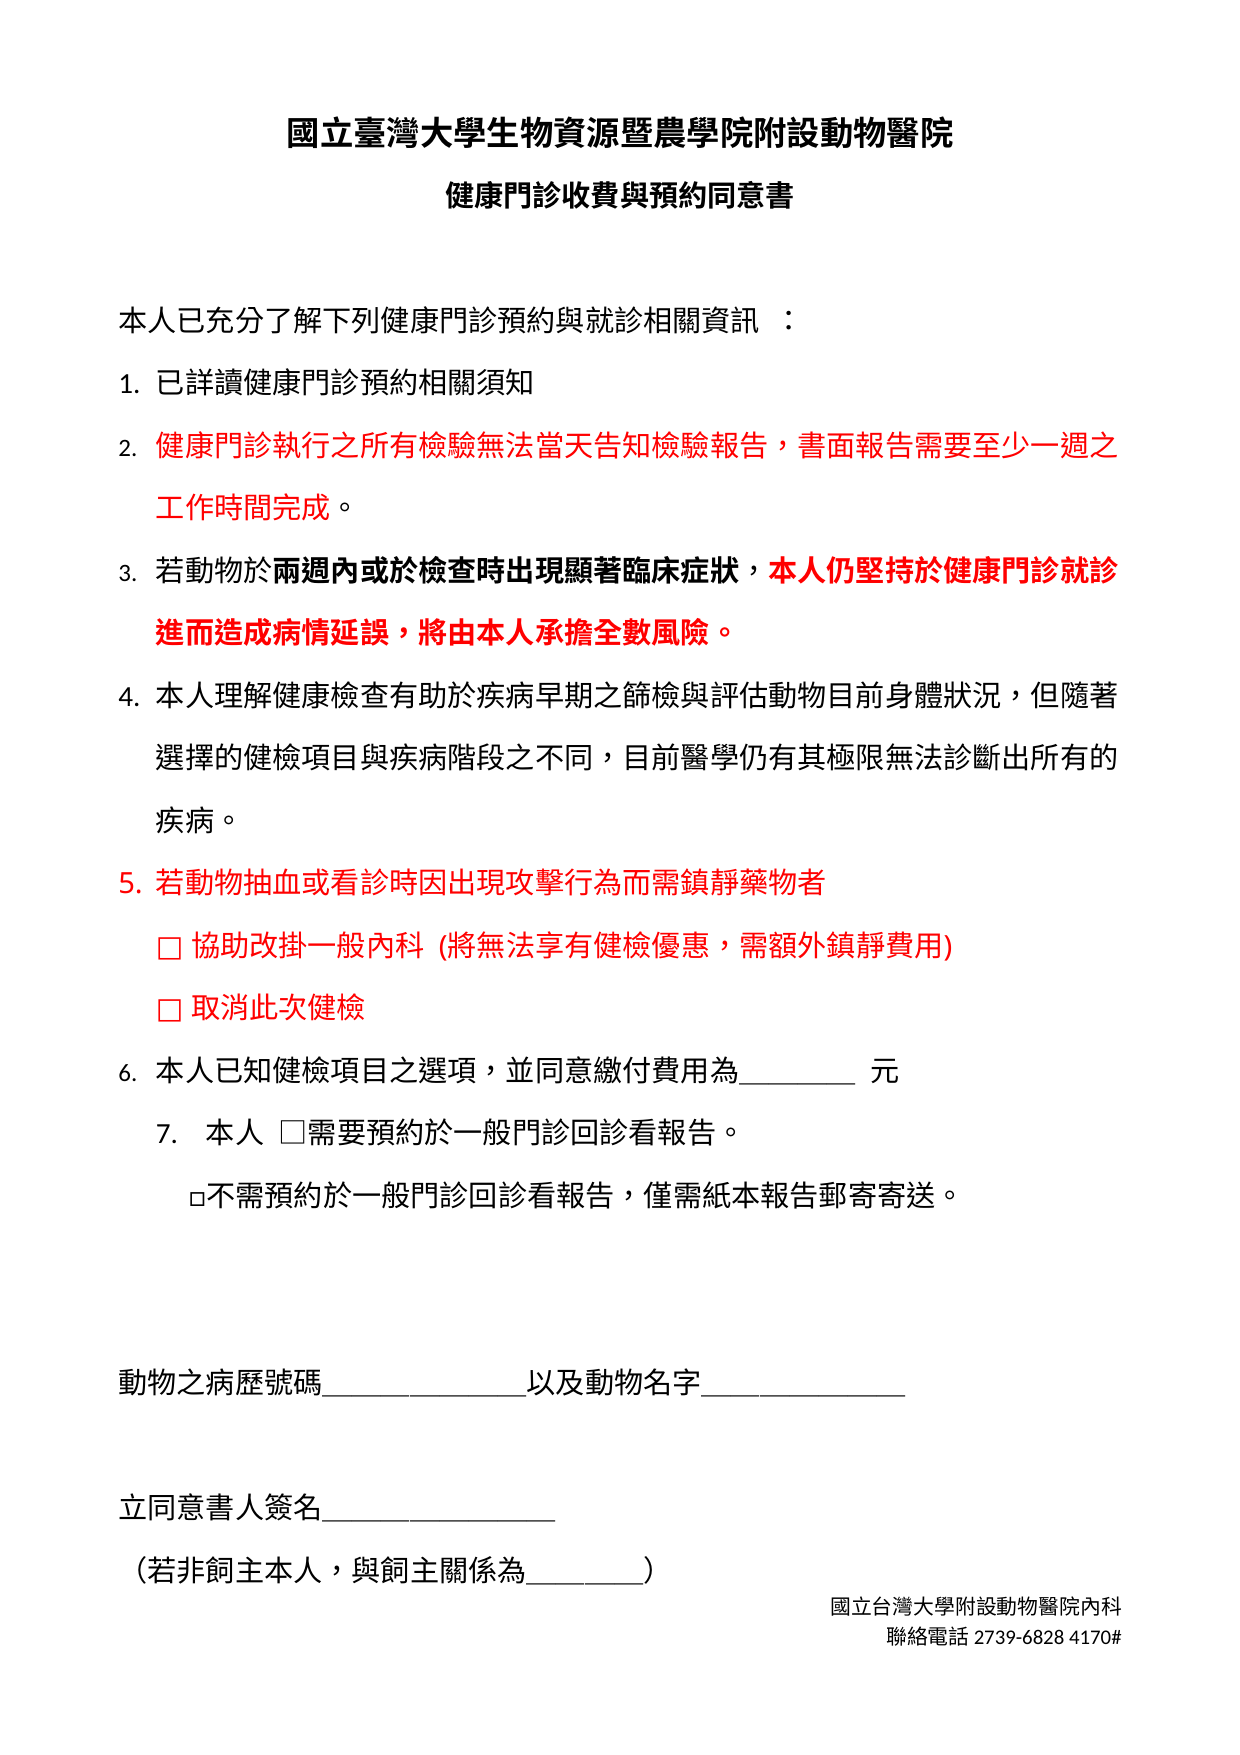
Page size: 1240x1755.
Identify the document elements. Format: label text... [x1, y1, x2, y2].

text □不需預約於一般門診回診看報告，僅需紙本報告郵寄寄送。 [156, 1152, 1121, 1214]
text □ 協助改掛一般內科 (將無法享有健檢優惠，需額外鎮靜費用) [156, 902, 1121, 964]
text 立同意書人簽名＿＿＿＿＿＿＿＿ [118, 1464, 1121, 1527]
list 已詳讀健康門診預約相關須知 [118, 339, 1121, 402]
list 本人已知健檢項目之選項，並同意繳付費用為＿＿＿＿ 元 [118, 1027, 1121, 1089]
list 本人理解健康檢查有助於疾病早期之篩檢與評估動物目前身體狀況，但隨著選擇的健檢項目與疾病階段之不同，目前醫學仍有其極限無法診斷出所有的疾病。 [118, 652, 1121, 839]
text （若非飼主本人，與飼主關係為＿＿＿＿） [118, 1527, 1121, 1589]
text 國立臺灣大學生物資源暨農學院附設動物醫院 [118, 89, 1121, 152]
text 動物之病歷號碼＿＿＿＿＿＿＿以及動物名字＿＿＿＿＿＿＿ [118, 1339, 1121, 1402]
list 本人 □需要預約於一般門診回診看報告。 [156, 1089, 1121, 1152]
text 本人已充分了解下列健康門診預約與就診相關資訊 ： [118, 277, 1121, 339]
list 健康門診執行之所有檢驗無法當天告知檢驗報告，書面報告需要至少一週之工作時間完成。 [118, 402, 1121, 527]
list 若動物於兩週內或於檢查時出現顯著臨床症狀，本人仍堅持於健康門診就診進而造成病情延誤，將由本人承擔全數風險。 [118, 527, 1121, 652]
text 健康門診收費與預約同意書 [118, 152, 1121, 214]
list 若動物抽血或看診時因出現攻擊行為而需鎮靜藥物者 [118, 839, 1121, 902]
text □ 取消此次健檢 [156, 964, 1121, 1027]
